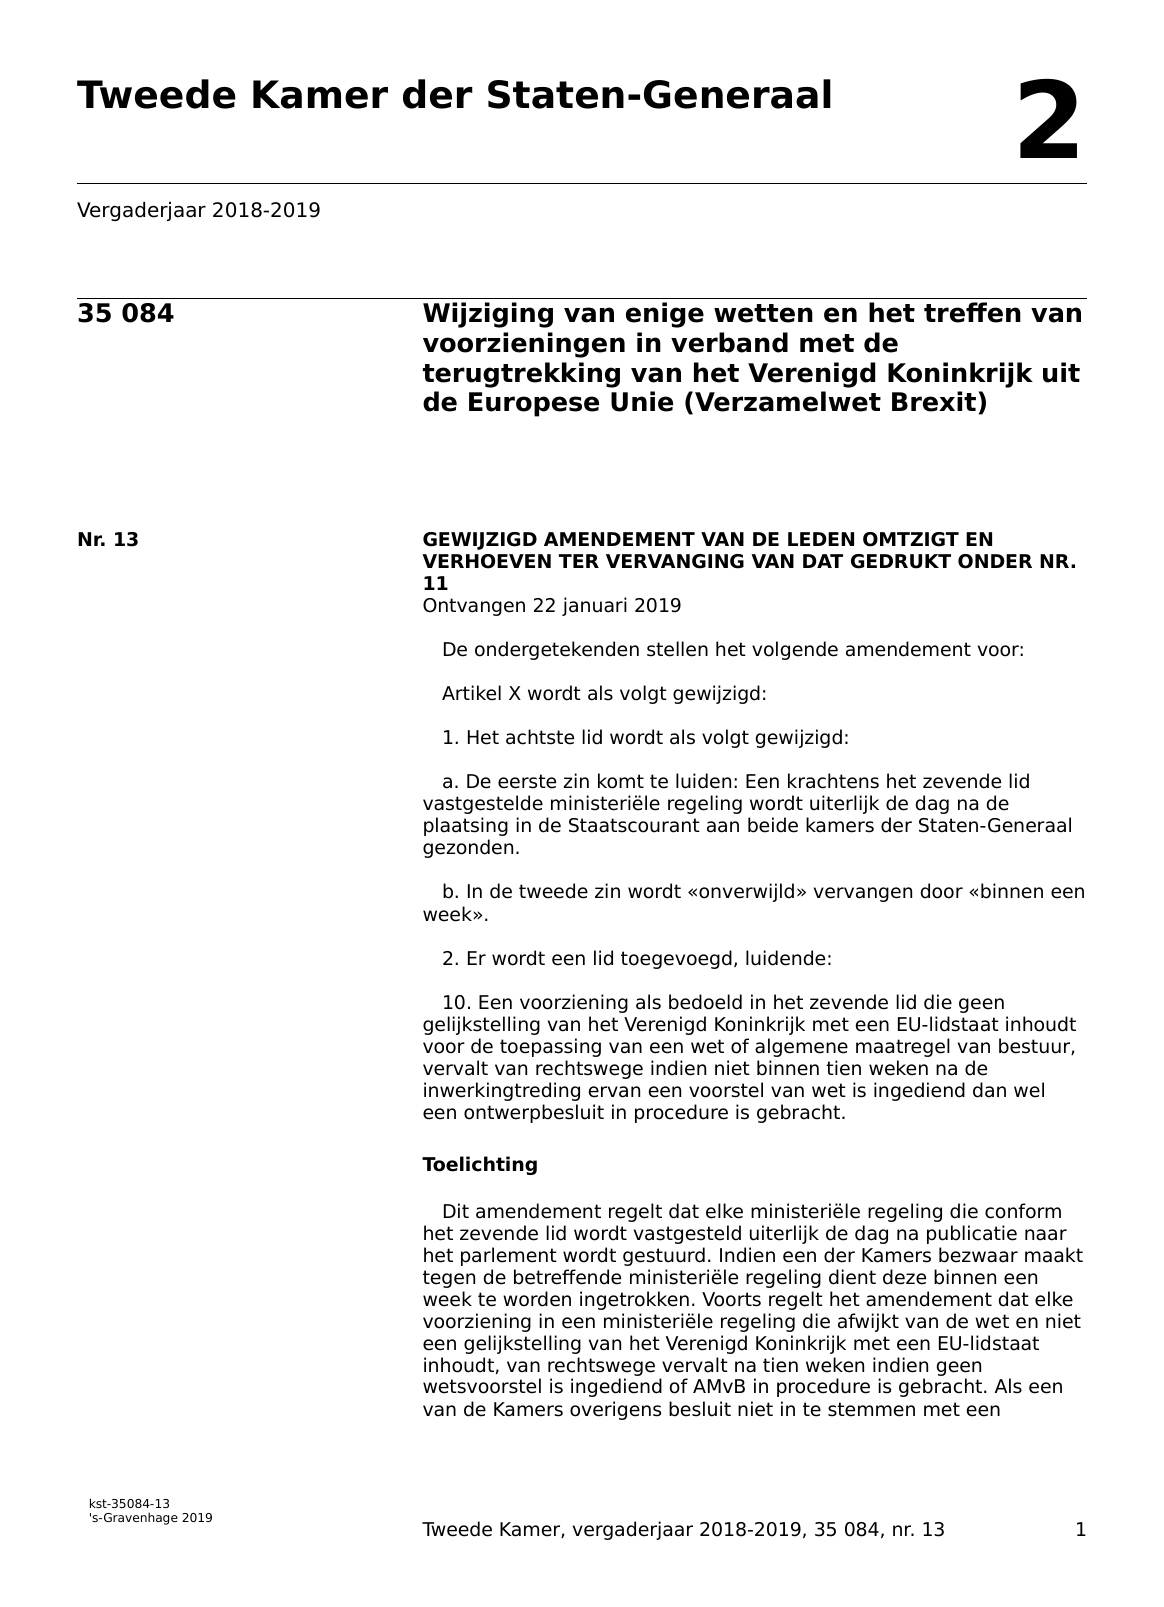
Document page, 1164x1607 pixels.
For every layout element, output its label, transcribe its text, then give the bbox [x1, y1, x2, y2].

text De ondergetekenden stellen het volgende amendement voor: [422, 639, 1087, 661]
text Artikel X wordt als volgt gewijzigd: [422, 683, 1087, 705]
subtitle Toelichting [422, 1154, 1087, 1176]
text Dit amendement regelt dat elke ministeriële regeling die conform het zevende lid wordt vastgesteld uiterlijk de dag na publicatie naar het parlement wordt gestuurd. Indien een der Kamers bezwaar maakt tegen de betreffende ministeriële regeling dient deze binnen een week te worden ingetrokken. Voorts regelt het amendement dat elke voorziening in een ministeriële regeling die afwijkt van de wet en niet een gelijkstelling van het Verenigd Koninkrijk met een EU-lidstaat inhoudt, van rechtswege vervalt na tien weken indien geen wetsvoorstel is ingediend of AMvB in procedure is gebracht. Als een van de Kamers overigens besluit niet in te stemmen met een [422, 1201, 1087, 1420]
text Ontvangen 22 januari 2019 [422, 595, 1087, 617]
text 1. Het achtste lid wordt als volgt gewijzigd: [422, 727, 1087, 749]
text 2. Er wordt een lid toegevoegd, luidende: [422, 948, 1087, 969]
text 10. Een voorziening als bedoeld in het zevende lid die geen gelijkstelling van het Verenigd Koninkrijk met een EU-lidstaat inhoudt voor de toepassing van een wet of algemene maatregel van bestuur, vervalt van rechtswege indien niet binnen tien weken na de inwerkingtreding ervan een voorstel van wet is ingediend dan wel een ontwerpbesluit in procedure is gebracht. [422, 992, 1087, 1124]
subtitle 35 084 Wijziging van enige wetten en het treffen van voorzieningen in verband met de terugtrekking van het Verenigd Koninkrijk uit de Europese Unie (Verzamelwet Brexit) [77, 299, 1087, 418]
table_cell Vergaderjaar 2018-2019 [77, 184, 1087, 298]
text a. De eerste zin komt te luiden: Een krachtens het zevende lid vastgestelde ministeriële regeling wordt uiterlijk de dag na de plaatsing in de Staatscourant aan beide kamers der Staten-Generaal gezonden. [422, 771, 1087, 859]
subtitle Nr. 13 GEWIJZIGD AMENDEMENT VAN DE LEDEN OMTZIGT EN VERHOEVEN TER VERVANGING VAN DAT GEDRUKT ONDER NR. 11 [77, 529, 1087, 595]
table_header 2 [886, 59, 1087, 183]
text b. In de tweede zin wordt «onverwijld» vervangen door «binnen een week». [422, 881, 1087, 925]
text kst-35084-13 [88, 1497, 323, 1511]
text 's-Gravenhage 2019 [88, 1511, 323, 1525]
table_header Tweede Kamer der Staten-Generaal [77, 59, 886, 183]
